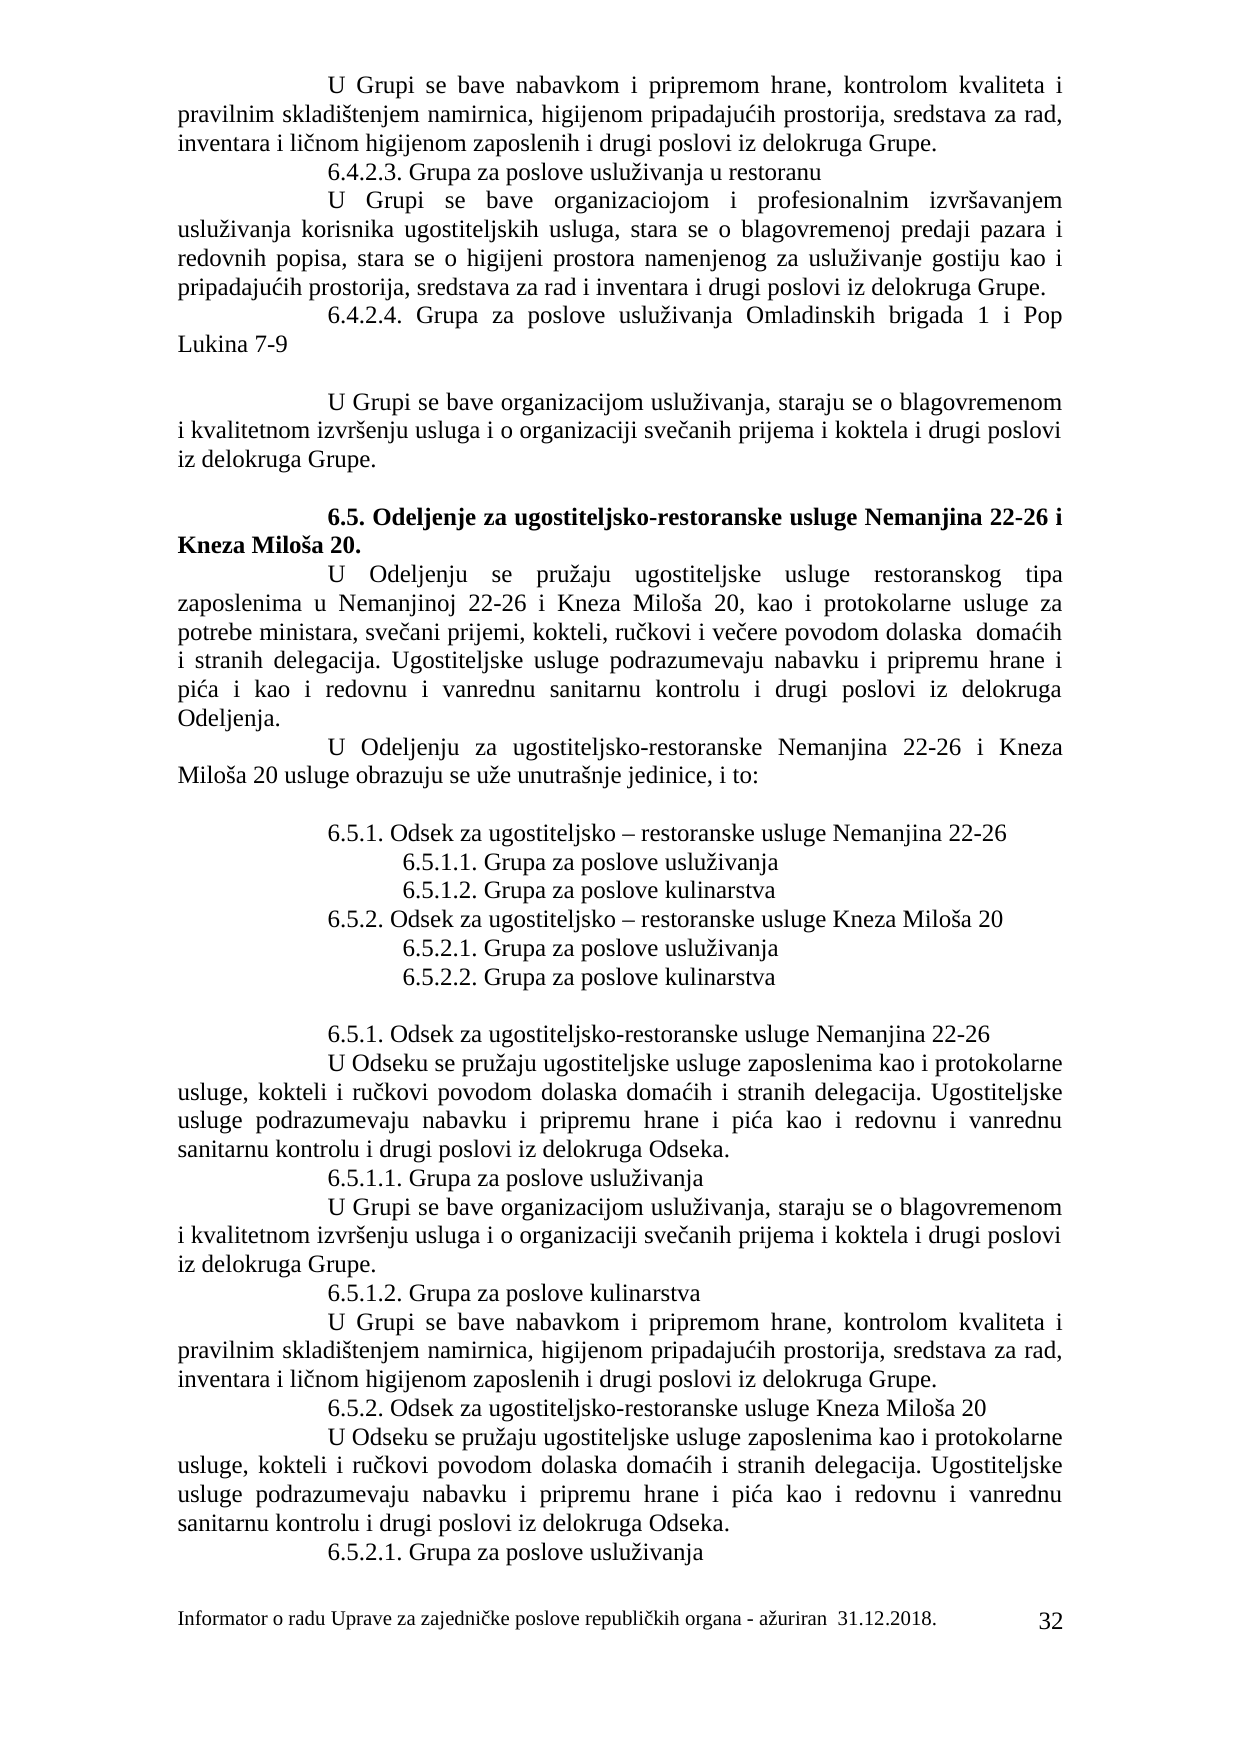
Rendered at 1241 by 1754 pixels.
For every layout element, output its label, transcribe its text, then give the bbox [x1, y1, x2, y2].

text U Odelјenju za ugostitelјsko-restoranske Nemanjina 22-26 i Kneza Miloša 20 usluge obrazuju se uže unutrašnje jedinice, i to: [177, 732, 1063, 789]
text 6.5.2.1. Grupa za poslove usluživanja [177, 1537, 1063, 1565]
text 6.5.2.2. Grupa za poslove kulinarstva [177, 962, 1063, 990]
text 6.5.1.2. Grupa za poslove kulinarstva [177, 1278, 1063, 1307]
text 6.4.2.3. Grupa za poslove usluživanja u restoranu [177, 157, 1063, 185]
text 6.5.2. Odsek za ugostitelјsko – restoranske usluge Kneza Miloša 20 [177, 904, 1081, 933]
text U Grupi se bave nabavkom i pripremom hrane, kontrolom kvaliteta i pravilnim skladištenjem namirnica, higijenom pripadajućih prostorija, sredstava za rad, inventara i ličnom higijenom zaposlenih i drugi poslovi iz delokruga Grupe. [177, 1307, 1063, 1393]
text U Odseku se pružaju ugostitelјske usluge zaposlenima kao i protokolarne usluge, kokteli i ručkovi povodom dolaska domaćih i stranih delegacija. Ugostitelјske usluge podrazumevaju nabavku i pripremu hrane i pića kao i redovnu i vanrednu sanitarnu kontrolu i drugi poslovi iz delokruga Odseka. [177, 1422, 1063, 1537]
text U Odseku se pružaju ugostitelјske usluge zaposlenima kao i protokolarne usluge, kokteli i ručkovi povodom dolaska domaćih i stranih delegacija. Ugostitelјske usluge podrazumevaju nabavku i pripremu hrane i pića kao i redovnu i vanrednu sanitarnu kontrolu i drugi poslovi iz delokruga Odseka. [177, 1048, 1063, 1163]
text 6.5.1. Odsek za ugostitelјsko – restoranske usluge Nemanjina 22-26 [177, 818, 1063, 847]
text 6.5.1.1. Grupa za poslove usluživanja [177, 1163, 1063, 1192]
text U Grupi se bave organizacijom usluživanja, staraju se o blagovremenom i kvalitetnom izvršenju usluga i o organizaciji svečanih prijema i koktela i drugi poslovi iz delokruga Grupe. [177, 1192, 1063, 1278]
text U Grupi se bave organizaciojom i profesionalnim izvršavanjem usluživanja korisnika ugostitelјskih usluga, stara se o blagovremenoj predaji pazara i redovnih popisa, stara se o higijeni prostora namenjenog za usluživanje gostiju kao i pripadajućih prostorija, sredstava za rad i inventara i drugi poslovi iz delokruga Grupe. [177, 185, 1063, 300]
text 6.5.1. Odsek za ugostitelјsko-restoranske usluge Nemanjina 22-26 [177, 1019, 1063, 1048]
text 6.5. Odelјenje za ugostitelјsko-restoranske usluge Nemanjina 22-26 i Kneza Miloša 20. [177, 502, 1063, 559]
text 6.5.2. Odsek za ugostitelјsko-restoranske usluge Kneza Miloša 20 [177, 1393, 1063, 1422]
text 6.5.1.2. Grupa za poslove kulinarstva [177, 875, 1063, 904]
text 6.4.2.4. Grupa za poslove usluživanja Omladinskih brigada 1 i Pop Lukina 7-9 [177, 300, 1063, 358]
text 6.5.1.1. Grupa za poslove usluživanja [177, 847, 1063, 875]
text U Grupi se bave organizacijom usluživanja, staraju se o blagovremenom i kvalitetnom izvršenju usluga i o organizaciji svečanih prijema i koktela i drugi poslovi iz delokruga Grupe. [177, 387, 1063, 473]
text U Grupi se bave nabavkom i pripremom hrane, kontrolom kvaliteta i pravilnim skladištenjem namirnica, higijenom pripadajućih prostorija, sredstava za rad, inventara i ličnom higijenom zaposlenih i drugi poslovi iz delokruga Grupe. [177, 70, 1063, 157]
text 6.5.2.1. Grupa za poslove usluživanja [177, 933, 1063, 962]
text U Odelјenju se pružaju ugostitelјske usluge restoranskog tipa zaposlenima u Nemanjinoj 22-26 i Kneza Miloša 20, kao i protokolarne usluge za potrebe ministara, svečani prijemi, kokteli, ručkovi i večere povodom dolaska domaćih i stranih delegacija. Ugostitelјske usluge podrazumevaju nabavku i pripremu hrane i pića i kao i redovnu i vanrednu sanitarnu kontrolu i drugi poslovi iz delokruga Odelјenja. [177, 559, 1063, 732]
